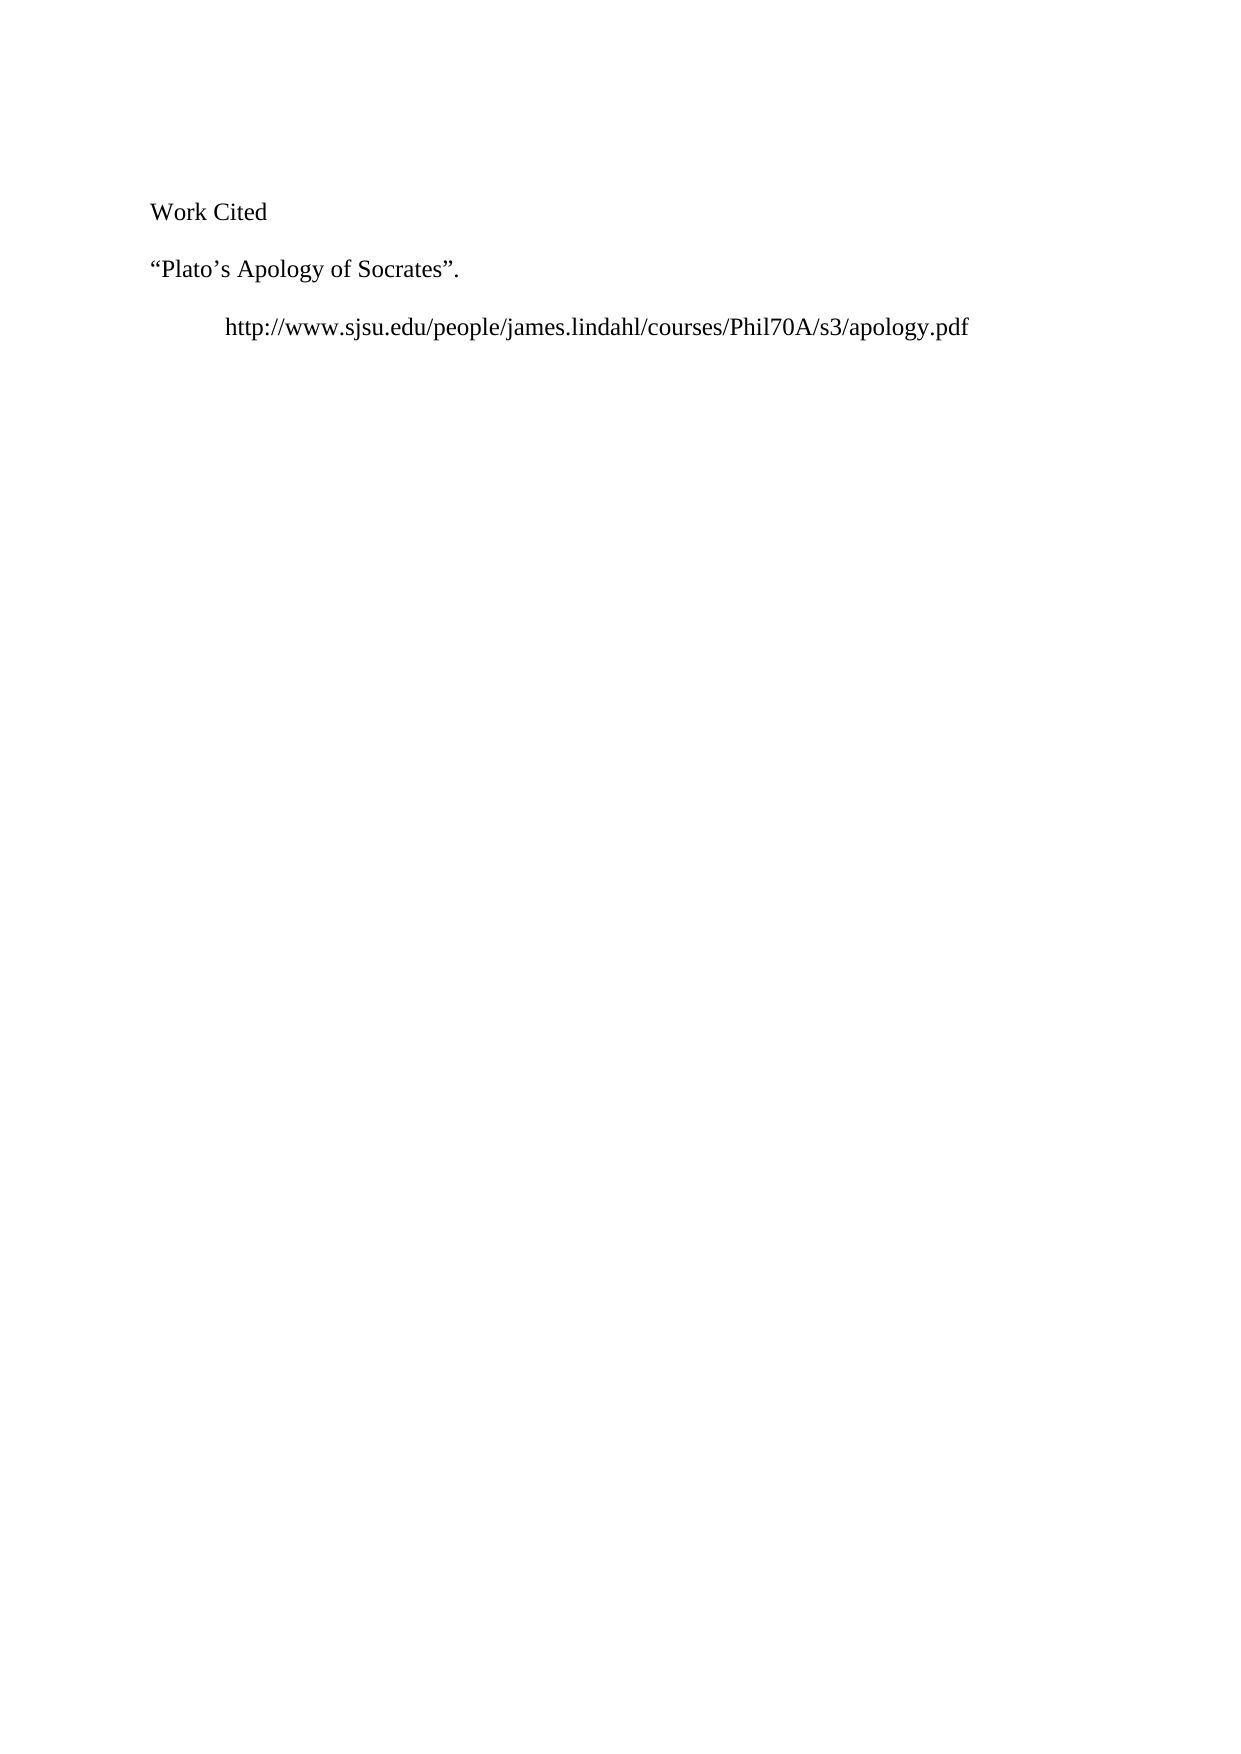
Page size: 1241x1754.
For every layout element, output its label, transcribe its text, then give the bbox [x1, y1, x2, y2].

text “Plato’s Apology of Socrates”. http://www.sjsu.edu/people/james.lindahl/courses/Phil70A/s3/apology.pdf [150, 254, 1090, 341]
text Work Cited [150, 197, 1090, 226]
